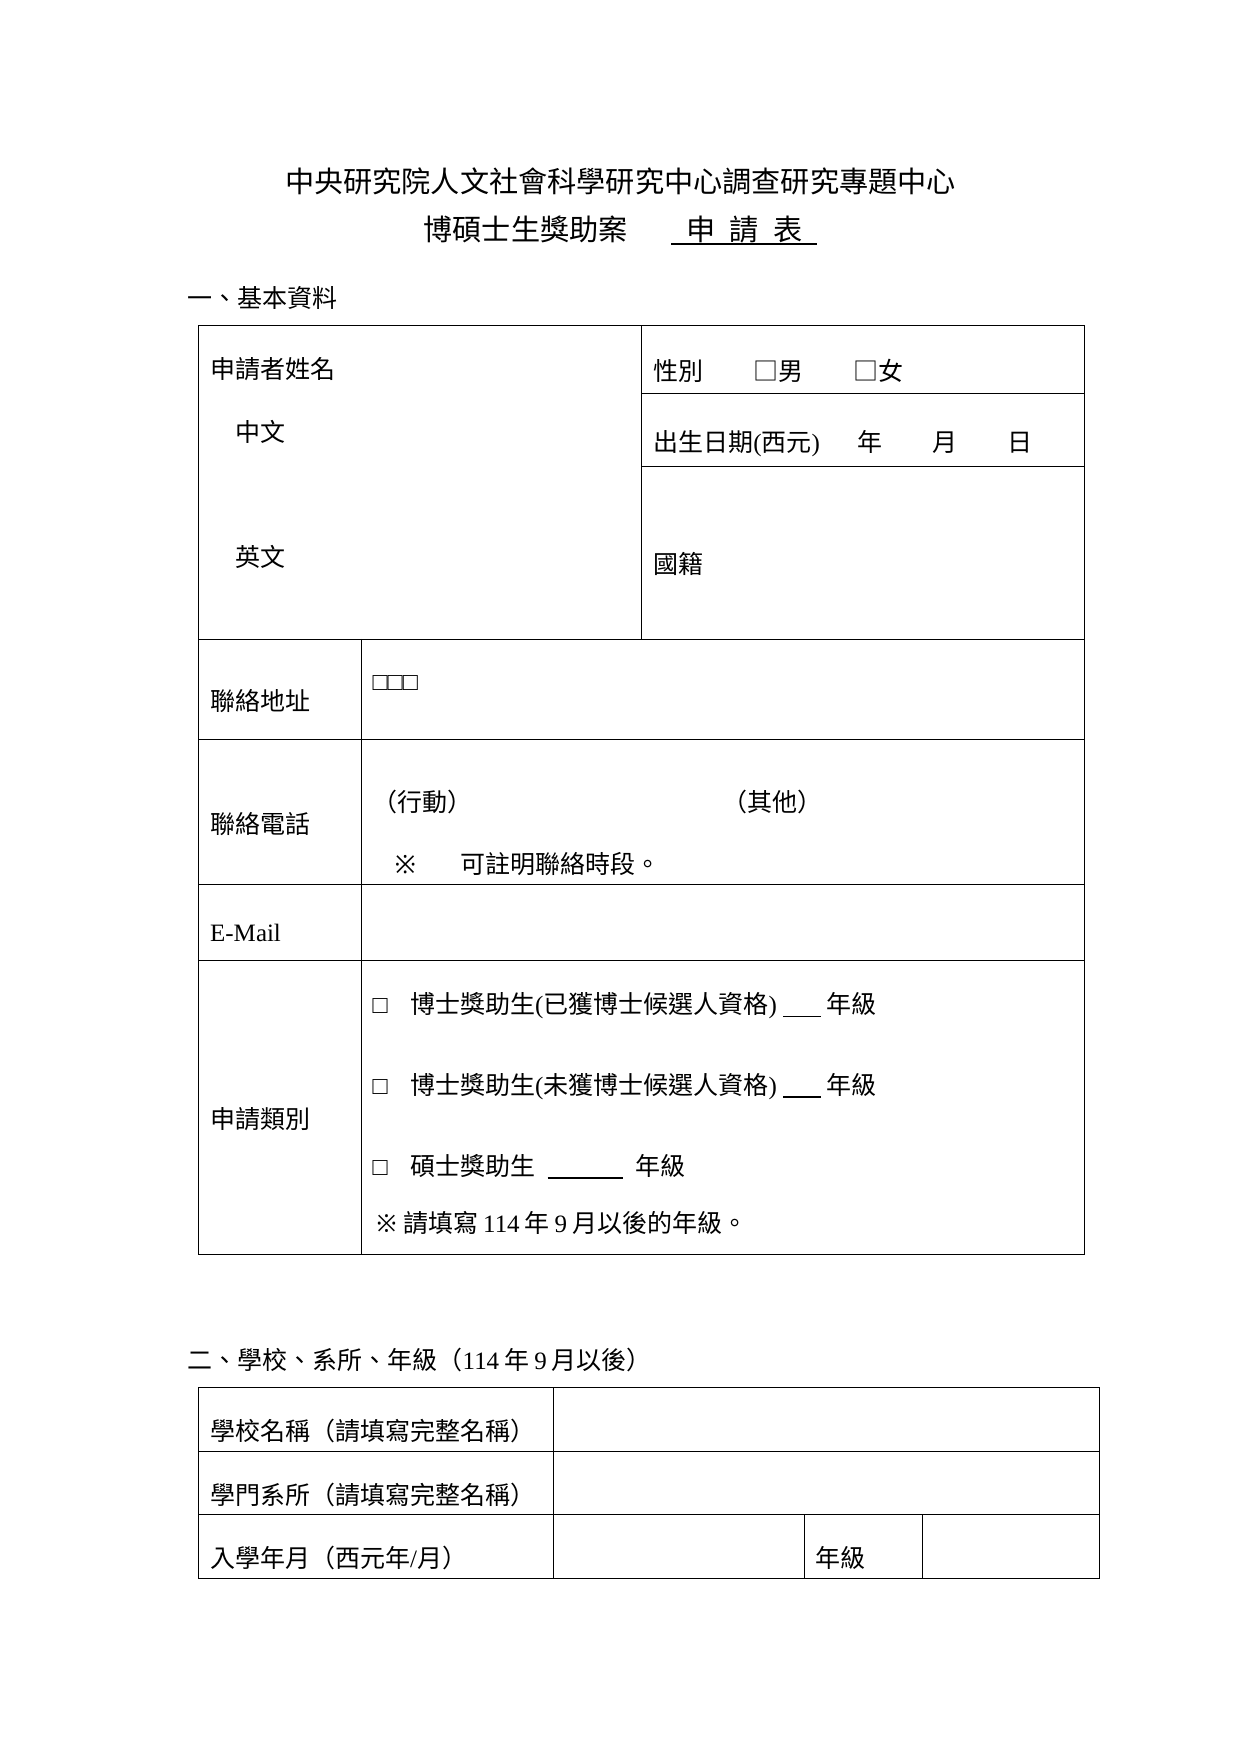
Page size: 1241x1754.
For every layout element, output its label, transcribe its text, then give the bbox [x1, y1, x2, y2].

table_header 申請者姓名 中文 英文 [199, 326, 641, 639]
table_header [554, 1388, 1099, 1451]
table_cell 聯絡電話 [199, 740, 361, 884]
table_cell 博士獎助生(已獲博士候選人資格) 年級 博士獎助生(未獲博士候選人資格) 年級 碩士獎助生 年級 ※ 請填寫114年9月以後的年級。 [362, 961, 1084, 1254]
table_cell 學門系所（請填寫完整名稱） [199, 1452, 553, 1514]
table_cell E-Mail [199, 885, 361, 960]
table_cell 出生日期(西元) 年 月 日 [642, 394, 1084, 466]
table_cell 國籍 [642, 467, 1084, 639]
table_cell 聯絡地址 [199, 640, 361, 739]
table_cell [923, 1515, 1099, 1578]
text 博碩士生獎助案 申 請 表 [187, 207, 1053, 249]
table_cell （行動） （其他） 可註明聯絡時段。 [362, 740, 1084, 884]
table_header 學校名稱（請填寫完整名稱） [199, 1388, 553, 1451]
table_header 性別 □男 □女 [642, 326, 1084, 393]
table_cell 入學年月（西元年/月） [199, 1515, 553, 1578]
table_cell □□□ [362, 640, 1084, 739]
table_cell [362, 885, 1084, 960]
text 二、學校、系所、年級（114年9月以後） [187, 1317, 1053, 1380]
text 一、基本資料 [187, 255, 1053, 318]
table_cell 年級 [805, 1515, 922, 1578]
text 中央研究院人文社會科學研究中心調查研究專題中心 [187, 158, 1053, 201]
table_cell 申請類別 [199, 961, 361, 1254]
table_cell [554, 1452, 1099, 1514]
table_cell [554, 1515, 804, 1578]
